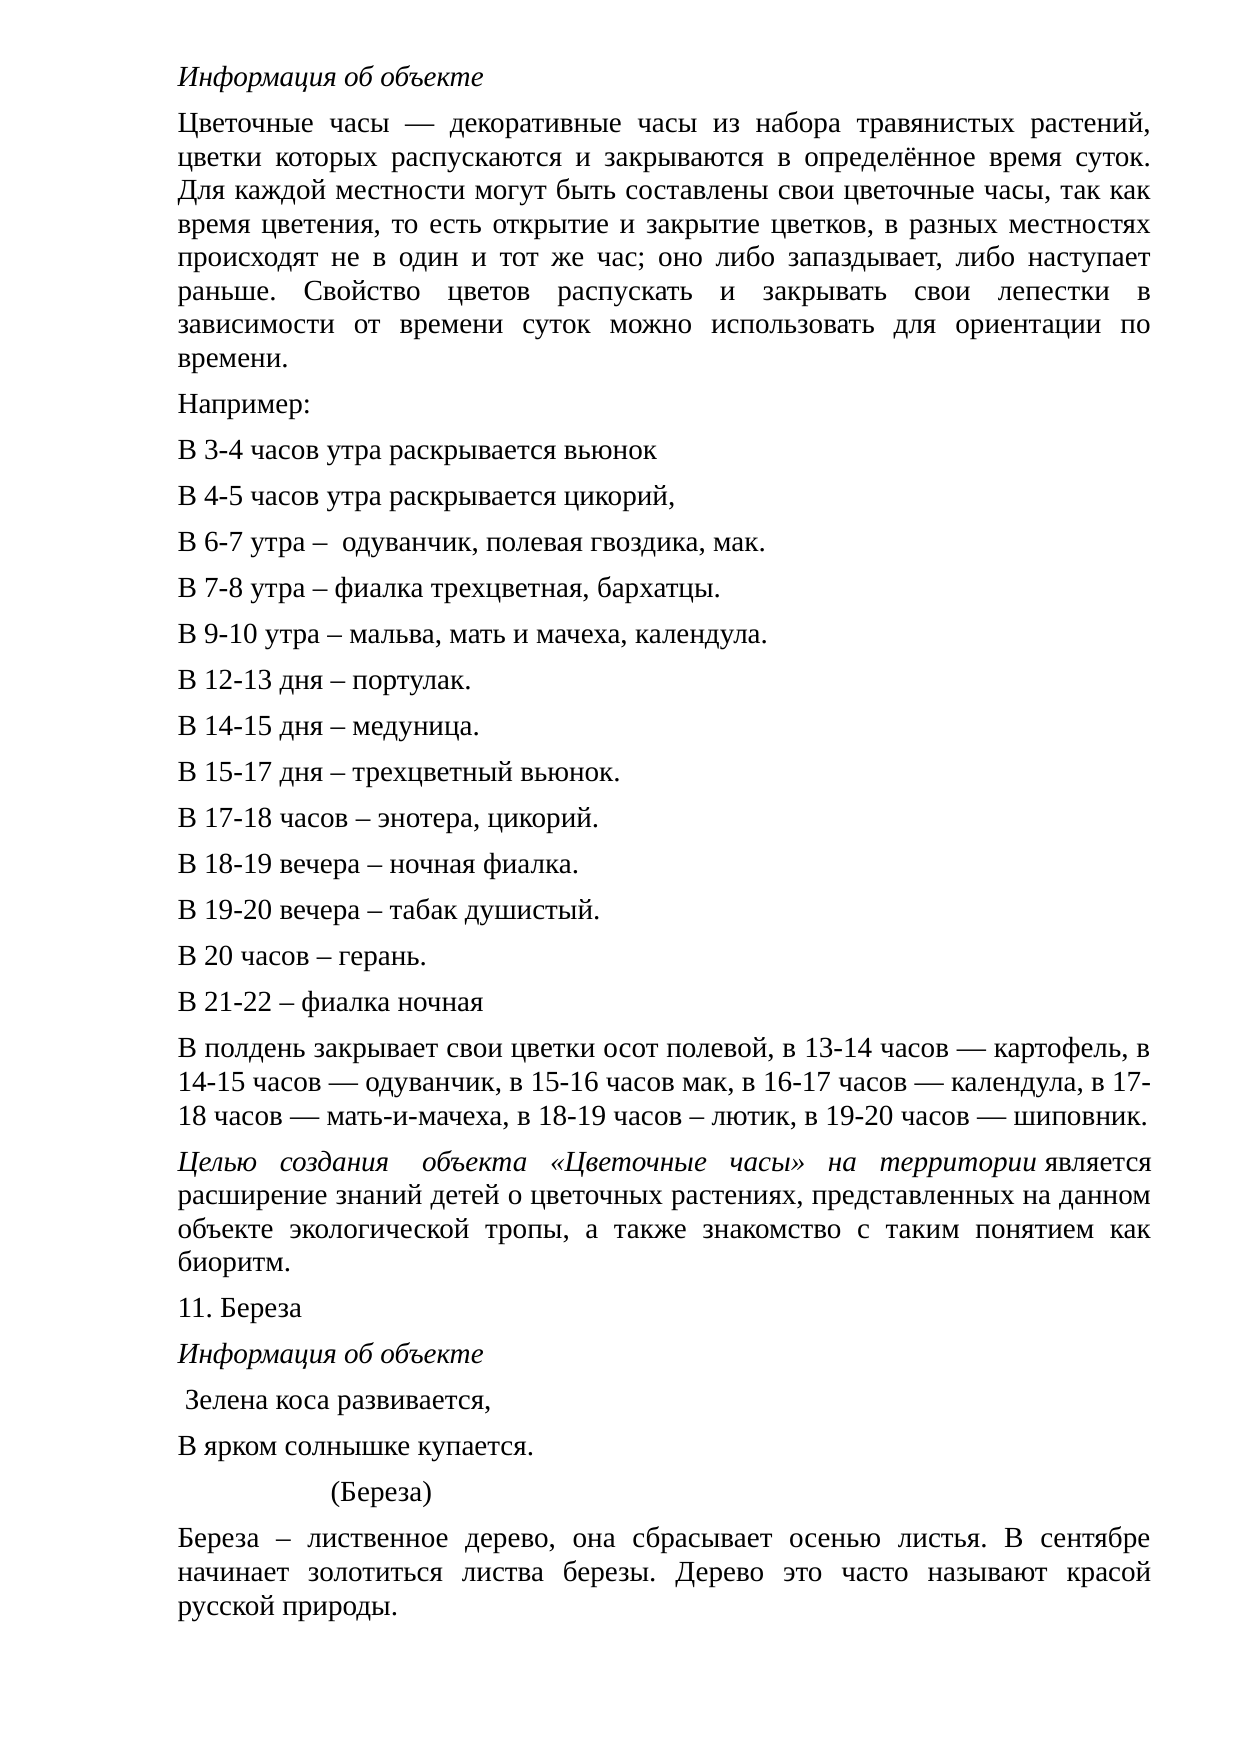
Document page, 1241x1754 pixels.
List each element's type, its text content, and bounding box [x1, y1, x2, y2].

text В 21-22 – фиалка ночная [177, 984, 1152, 1018]
text Информация об объекте [177, 59, 1152, 93]
text (Береза) [177, 1474, 1152, 1508]
text В 15-17 дня – трехцветный вьюнок. [177, 754, 1152, 788]
text Цветочные часы — декоративные часы из набора травянистых растений, цветки которых распускаются и закрываются в определённое время суток. Для каждой местности могут быть составлены свои цветочные часы, так как время цветения, то есть открытие и закрытие цветков, в разных местностях происходят не в один и тот же час; оно либо запаздывает, либо наступает раньше. Свойство цветов распускать и закрывать свои лепестки в зависимости от времени суток можно использовать для ориентации по времени. [177, 105, 1152, 373]
text В 20 часов – герань. [177, 938, 1152, 972]
text В 18-19 вечера – ночная фиалка. [177, 846, 1152, 880]
text В ярком солнышке купается. [177, 1428, 1152, 1462]
text В 7-8 утра – фиалка трехцветная, бархатцы. [177, 570, 1152, 604]
text В 12-13 дня – портулак. [177, 662, 1152, 696]
text В 3-4 часов утра раскрывается вьюнок [177, 432, 1152, 466]
text В 9-10 утра – мальва, мать и мачеха, календула. [177, 616, 1152, 650]
text В 4-5 часов утра раскрывается цикорий, [177, 478, 1152, 512]
text 11. Береза [177, 1290, 1152, 1324]
text В 6-7 утра – одуванчик, полевая гвоздика, мак. [177, 524, 1152, 558]
text В 19-20 вечера – табак душистый. [177, 892, 1152, 926]
text В 14-15 дня – медуница. [177, 708, 1152, 742]
text В полдень закрывает свои цветки осот полевой, в 13-14 часов — картофель, в 14-15 часов — одуванчик, в 15-16 часов мак, в 16-17 часов — календула, в 17-18 часов — мать-и-мачеха, в 18-19 часов – лютик, в 19-20 часов — шиповник. [177, 1031, 1152, 1131]
text В 17-18 часов – энотера, цикорий. [177, 800, 1152, 834]
text Целью создания объекта «Цветочные часы» на территории является расширение знаний детей о цветочных растениях, представленных на данном объекте экологической тропы, а также знакомство с таким понятием как биоритм. [177, 1144, 1152, 1278]
text Например: [177, 386, 1152, 419]
text Зелена коса развивается, [177, 1382, 1152, 1416]
text Информация об объекте [177, 1336, 1152, 1370]
text Береза – лиственное дерево, она сбрасывает осенью листья. В сентябре начинает золотиться листва березы. Дерево это часто называют красой русской природы. [177, 1521, 1152, 1621]
